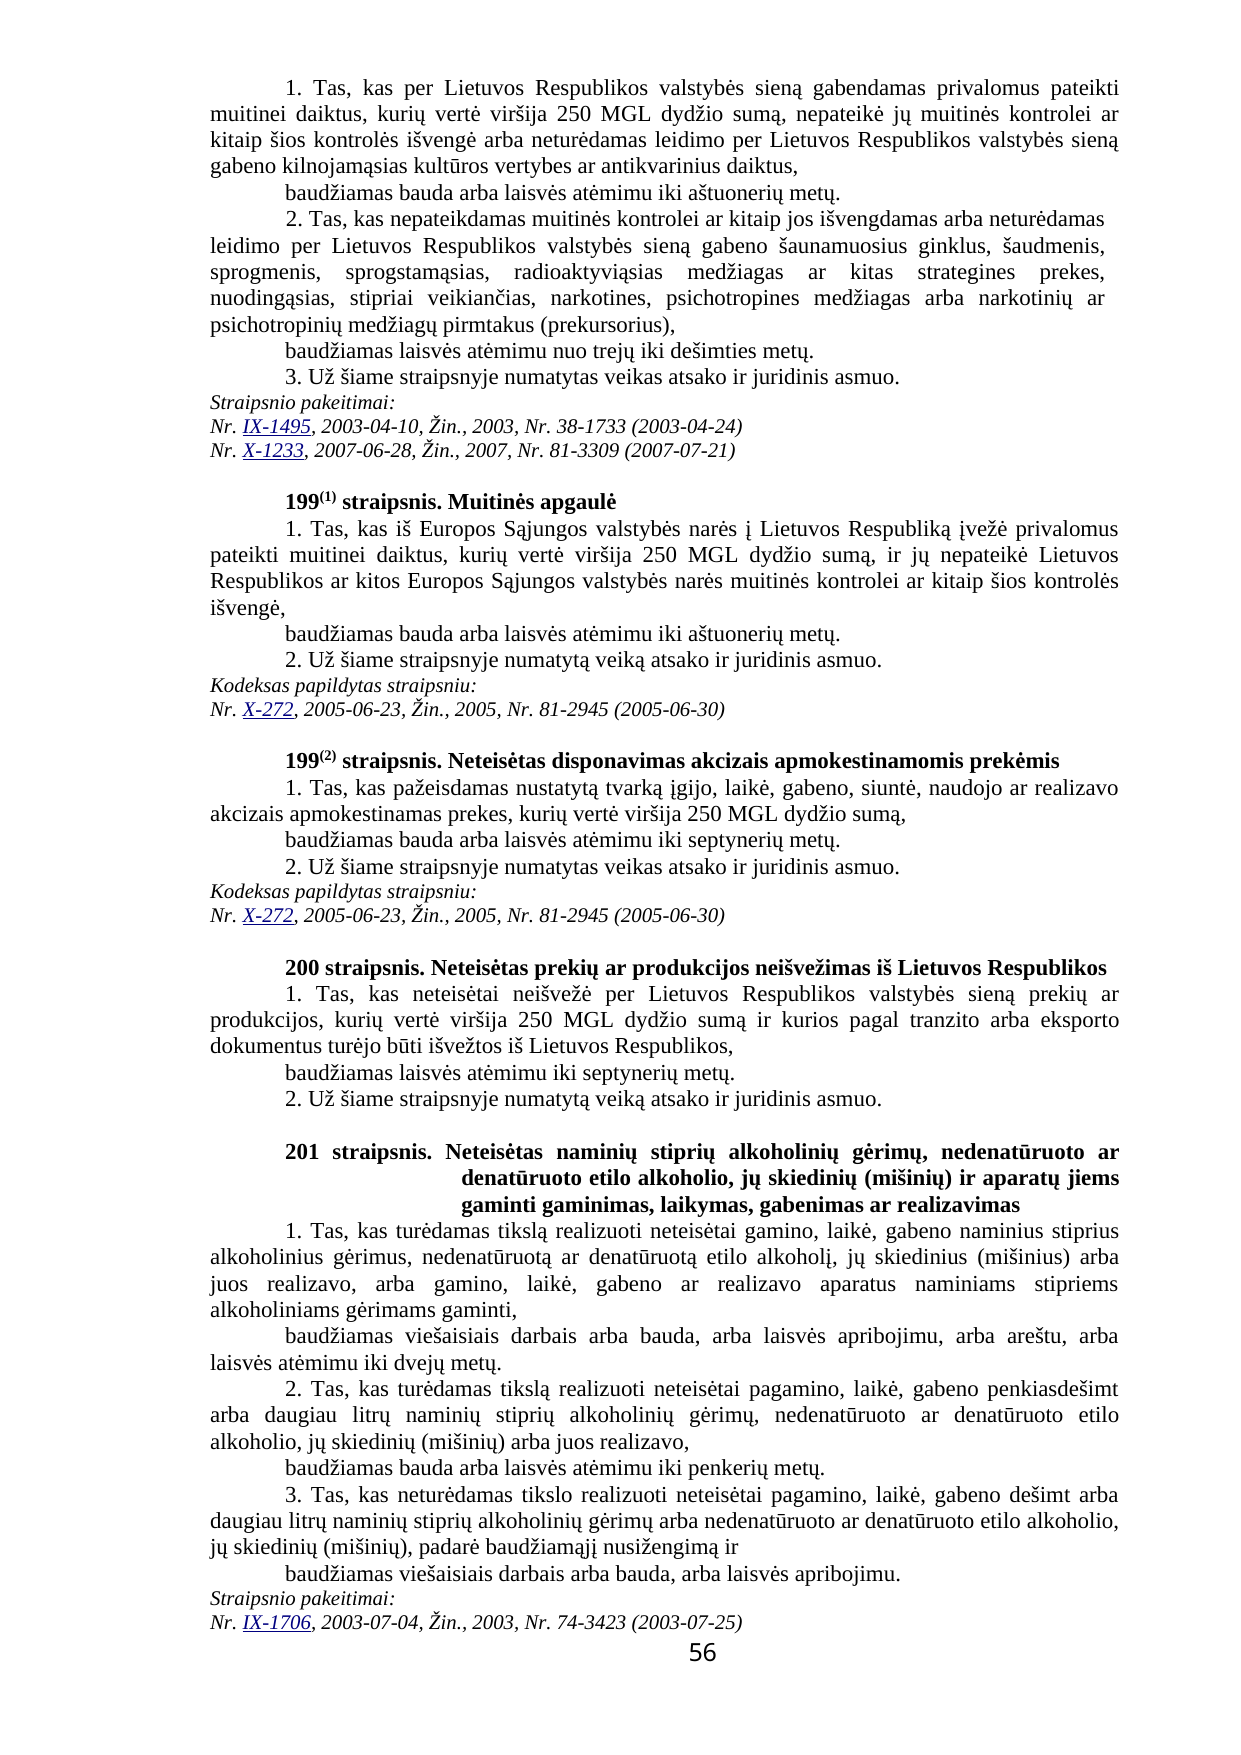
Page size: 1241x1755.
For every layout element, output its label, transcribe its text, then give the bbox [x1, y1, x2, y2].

text 2. Tas, kas turėdamas tikslą realizuoti neteisėtai pagamino, laikė, gabeno penkiasdešimt arba daugiau litrų naminių stiprių alkoholinių gėrimų, nedenatūruoto ar denatūruoto etilo alkoholio, jų skiedinių (mišinių) arba juos realizavo, [210, 1375, 1120, 1454]
text 200 straipsnis. Neteisėtas prekių ar produkcijos neišvežimas iš Lietuvos Respublikos [285, 953, 1120, 980]
text 199(2) straipsnis. Neteisėtas disponavimas akcizais apmokestinamomis prekėmis [285, 747, 1120, 774]
text Nr. IX-1495, 2003-04-10, Žin., 2003, Nr. 38-1733 (2003-04-24) [210, 414, 1120, 438]
text baudžiamas bauda arba laisvės atėmimu iki penkerių metų. [210, 1454, 1120, 1481]
text 199(1) straipsnis. Muitinės apgaulė [210, 488, 1120, 515]
text baudžiamas bauda arba laisvės atėmimu iki aštuonerių metų. [210, 179, 1120, 205]
text Nr. X-272, 2005-06-23, Žin., 2005, Nr. 81-2945 (2005-06-30) [210, 697, 1120, 721]
text Nr. X-1233, 2007-06-28, Žin., 2007, Nr. 81-3309 (2007-07-21) [210, 438, 1120, 462]
text baudžiamas laisvės atėmimu iki septynerių metų. [210, 1059, 1120, 1085]
text 1. Tas, kas per Lietuvos Respublikos valstybės sieną gabendamas privalomus pateikti muitinei daiktus, kurių vertė viršija 250 MGL dydžio sumą, nepateikė jų muitinės kontrolei ar kitaip šios kontrolės išvengė arba neturėdamas leidimo per Lietuvos Respublikos valstybės sieną gabeno kilnojamąsias kultūros vertybes ar antikvarinius daiktus, [210, 73, 1120, 179]
text 2. Už šiame straipsnyje numatytą veiką atsako ir juridinis asmuo. [210, 1085, 1120, 1112]
text 2. Už šiame straipsnyje numatytą veiką atsako ir juridinis asmuo. [210, 646, 1120, 673]
text 1. Tas, kas neteisėtai neišvežė per Lietuvos Respublikos valstybės sieną prekių ar produkcijos, kurių vertė viršija 250 MGL dydžio sumą ir kurios pagal tranzito arba eksporto dokumentus turėjo būti išvežtos iš Lietuvos Respublikos, [210, 980, 1120, 1059]
text baudžiamas viešaisiais darbais arba bauda, arba laisvės apribojimu, arba areštu, arba laisvės atėmimu iki dvejų metų. [210, 1322, 1120, 1375]
text 1. Tas, kas turėdamas tikslą realizuoti neteisėtai gamino, laikė, gabeno naminius stiprius alkoholinius gėrimus, nedenatūruotą ar denatūruotą etilo alkoholį, jų skiedinius (mišinius) arba juos realizavo, arba gamino, laikė, gabeno ar realizavo aparatus naminiams stipriems alkoholiniams gėrimams gaminti, [210, 1217, 1120, 1322]
text 1. Tas, kas iš Europos Sąjungos valstybės narės į Lietuvos Respubliką įvežė privalomus pateikti muitinei daiktus, kurių vertė viršija 250 MGL dydžio sumą, ir jų nepateikė Lietuvos Respublikos ar kitos Europos Sąjungos valstybės narės muitinės kontrolei ar kitaip šios kontrolės išvengė, [210, 515, 1120, 620]
text baudžiamas bauda arba laisvės atėmimu iki septynerių metų. [210, 826, 1120, 853]
text 2. Tas, kas nepateikdamas muitinės kontrolei ar kitaip jos išvengdamas arba neturėdamas leidimo per Lietuvos Respublikos valstybės sieną gabeno šaunamuosius ginklus, šaudmenis, sprogmenis, sprogstamąsias, radioaktyviąsias medžiagas ar kitas strategines prekes, nuodingąsias, stipriai veikiančias, narkotines, psichotropines medžiagas arba narkotinių ar psichotropinių medžiagų pirmtakus (prekursorius), [210, 205, 1106, 337]
text Nr. IX-1706, 2003-07-04, Žin., 2003, Nr. 74-3423 (2003-07-25) [210, 1610, 1120, 1634]
text Kodeksas papildytas straipsniu: [210, 879, 1120, 903]
text Nr. X-272, 2005-06-23, Žin., 2005, Nr. 81-2945 (2005-06-30) [210, 903, 1120, 927]
text baudžiamas bauda arba laisvės atėmimu iki aštuonerių metų. [210, 620, 1120, 646]
text Straipsnio pakeitimai: [210, 390, 1120, 414]
text baudžiamas laisvės atėmimu nuo trejų iki dešimties metų. [210, 337, 1120, 363]
text 3. Tas, kas neturėdamas tikslo realizuoti neteisėtai pagamino, laikė, gabeno dešimt arba daugiau litrų naminių stiprių alkoholinių gėrimų arba nedenatūruoto ar denatūruoto etilo alkoholio, jų skiedinių (mišinių), padarė baudžiamąjį nusižengimą ir [210, 1481, 1120, 1560]
text 201 straipsnis. Neteisėtas naminių stiprių alkoholinių gėrimų, nedenatūruoto ar denatūruoto etilo alkoholio, jų skiedinių (mišinių) ir aparatų jiems gaminti gaminimas, laikymas, gabenimas ar realizavimas [285, 1138, 1120, 1217]
text 2. Už šiame straipsnyje numatytas veikas atsako ir juridinis asmuo. [210, 853, 1120, 879]
text 3. Už šiame straipsnyje numatytas veikas atsako ir juridinis asmuo. [210, 363, 1120, 390]
text Kodeksas papildytas straipsniu: [210, 673, 1120, 697]
text Straipsnio pakeitimai: [210, 1586, 1120, 1610]
text 1. Tas, kas pažeisdamas nustatytą tvarką įgijo, laikė, gabeno, siuntė, naudojo ar realizavo akcizais apmokestinamas prekes, kurių vertė viršija 250 MGL dydžio sumą, [210, 774, 1120, 826]
text baudžiamas viešaisiais darbais arba bauda, arba laisvės apribojimu. [210, 1560, 1120, 1586]
